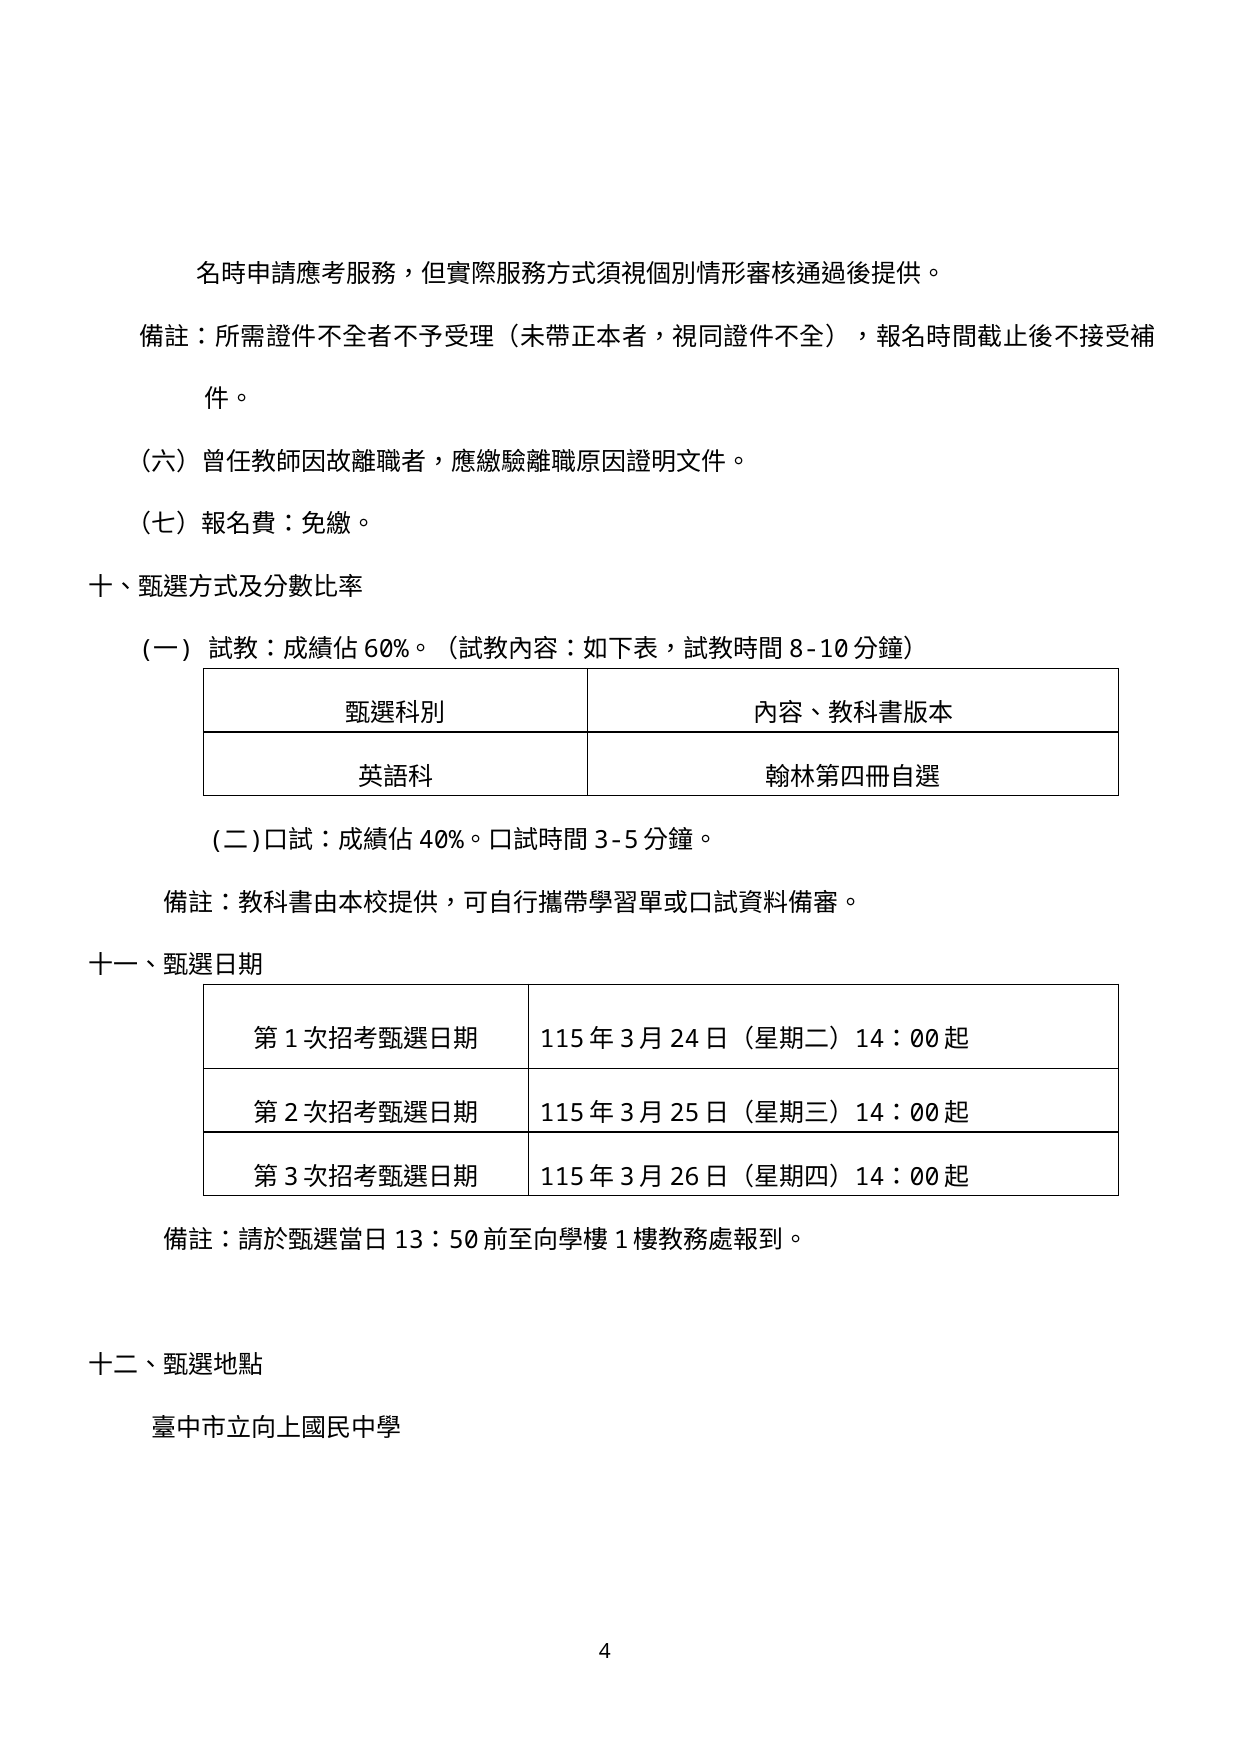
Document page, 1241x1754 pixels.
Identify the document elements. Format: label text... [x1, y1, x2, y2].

text 臺中市立向上國民中學 [151, 1383, 1157, 1446]
table_header 甄選科別 [204, 669, 587, 731]
text 備註：所需證件不全者不予受理（未帶正本者，視同證件不全），報名時間截止後不接受補件。 [139, 293, 1157, 418]
table_cell 115年3月26日（星期四）14：00起 [529, 1133, 1118, 1195]
text （七）報名費：免繳。 [126, 480, 1157, 543]
table_cell 第2次招考甄選日期 [204, 1069, 528, 1131]
text 備註：教科書由本校提供，可自行攜帶學習單或口試資料備審。 [114, 858, 1157, 921]
text 備註：請於甄選當日13：50前至向學樓1樓教務處報到。 [114, 1196, 1157, 1258]
text 名時申請應考服務，但實際服務方式須視個別情形審核通過後提供。 [126, 230, 1157, 293]
table_cell 115年3月25日（星期三）14：00起 [529, 1069, 1118, 1131]
table_cell 翰林第四冊自選 [588, 733, 1118, 795]
table_cell 第3次招考甄選日期 [204, 1133, 528, 1195]
table_header 內容、教科書版本 [588, 669, 1118, 731]
text 十二、甄選地點 [89, 1321, 1157, 1383]
table_cell 英語科 [204, 733, 587, 795]
text 十一、甄選日期 [89, 921, 1157, 983]
text (一) 試教：成績佔60%。（試教內容：如下表，試教時間8-10分鐘） [139, 605, 1157, 668]
text 十、甄選方式及分數比率 [89, 543, 1157, 605]
text (二)口試：成績佔40%。口試時間3-5分鐘。 [89, 796, 1157, 858]
text （六）曾任教師因故離職者，應繳驗離職原因證明文件。 [126, 418, 1157, 480]
table_header 第1次招考甄選日期 [204, 985, 528, 1068]
table_header 115年3月24日（星期二）14：00起 [529, 985, 1118, 1068]
